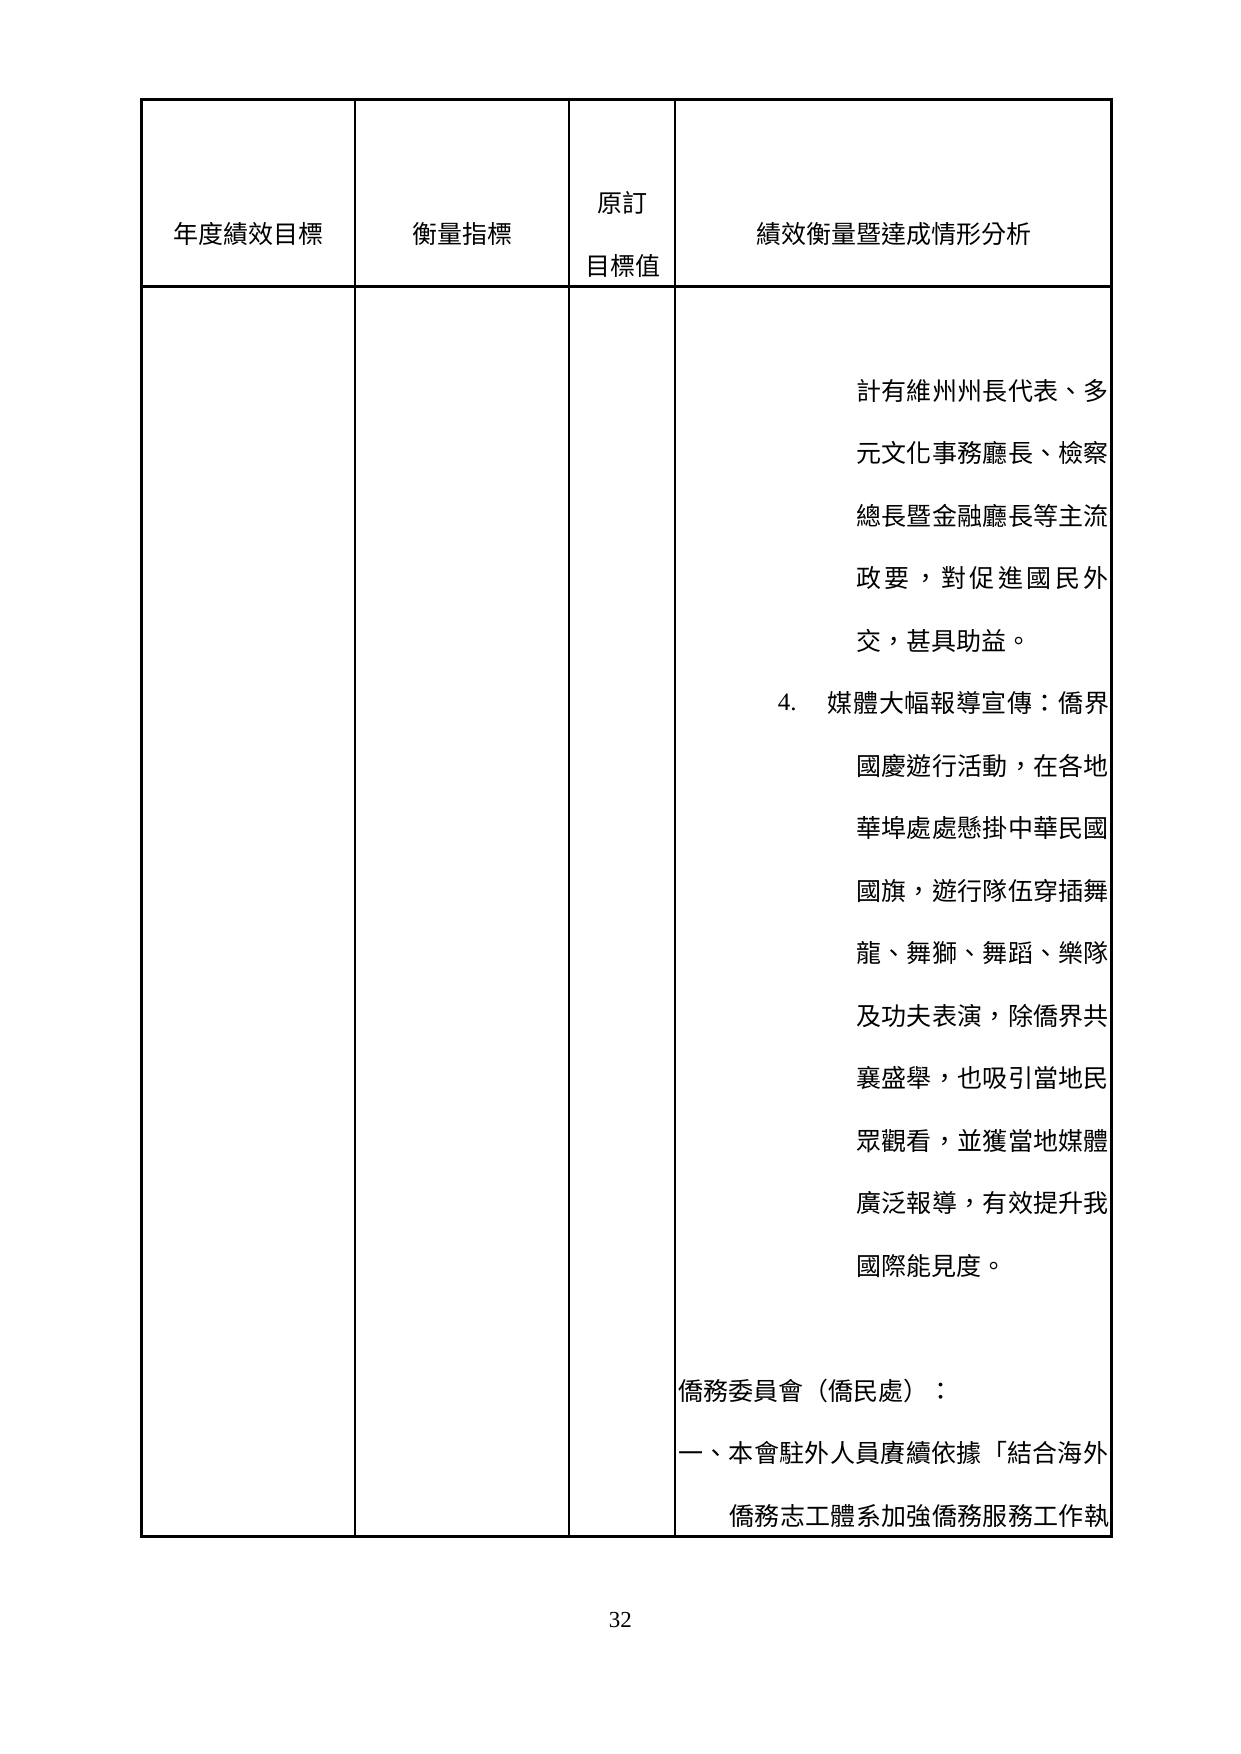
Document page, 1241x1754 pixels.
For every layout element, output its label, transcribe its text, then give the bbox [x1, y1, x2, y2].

table_header 年度績效目標 [143, 101, 354, 285]
table_cell [570, 288, 674, 1535]
table_cell 協導僑團舉辦多元活動，促進僑社和諧及拓展國際交流 結合僑務志工，擴大服務層面 [356, 288, 568, 1535]
table_cell 僑務委員會（僑民處）： 為增進僑社團結與向心，103年度協輔僑團舉辦年會活動，以及元旦、春節、國慶等節慶活動，全年超過1,500場次，約124萬5千人次參加，辦理情形如下： （一）年會活動共55場次，約1萬7千人次參加。 （二）元旦慶祝活動共55場次，約1萬5千人次參加。 （三）春節慶祝活動共863場次，約93萬9千人次參加。 （四）雙十國慶慶祝活動共465場次，約19萬3千人次參加。 （五）其他節慶活動共84場次，約8萬1千人次參加。 重要成效說明： （一）舉辦洲際性僑團年會，凝聚友我力量： 洲際性僑團年會為友我僑團交流平臺，更為鞏固友我力量之重要活動，對凝聚海外僑胞向心，擴增僑社橫向交流，甚具效益。本年協輔舉辦「大洋洲臺僑暨華僑團體聯合會第31屆年會」、「美洲各地中華會館、中華公所、華僑總會聯誼會第27屆年會暨全美各地中華會館、中華公所聯誼會第31屆年會」、「亞洲華人聯誼會第19屆年會」、「歐洲華僑團體聯誼會第40屆年會」、「非洲地區華人聯誼會第19屆年會」、「中美洲暨巴拿馬六國中華、華僑總會聯合總會第49屆年會暨第42次懇親大會」等洲際性年會活動，溝通情誼策勵會務發展，並就當前僑務工作應興應革提出建言。此外，藉由邀請當地政要出席，推展國民外交，同時引導年會完成下屆主辦國之接辦作業，圓滿達成任務。 美洲各地中華會館、中華公所、華僑總會聯誼會年會在休士頓華僑文教服務中心舉行，計有來自美國、加拿大、中南美洲等地中華會館、中華公所、華僑總會聯誼會會長及主席80人與會，會議以「團結僑心匯聚僑力，共創國家發展遠景」為中心議題進行研討，與會代表並發表上 總統致敬電與聯合聲明，表達美洲各國僑胞一本愛國初衷，堅決支持中華民國，並一致支持肇慶總會館對舊金山駐美中華總會館違章移旗事件提起法律訴訟保衛國旗之行動，渠等忠貞志節，振奮海外僑界民心士氣。 非華年會成立以來首次在非洲大陸以外的國家模里西斯舉行，計有來自非洲各國家地區約250位僑胞代表與會，除一般議案外，並邀請模國前文化部長及投資局代表到場作專題演講，及進行非洲地區僑情報告，通過大會中心議題、聯合聲明及上 總統致敬電，決議下屆大會將與非洲臺灣商會聯合總會年會接續辦理，以擴大效益。大會同時舉辦「情牽千里－許茂春珍藏僑批跨越千里，搭起泰國及模國橋樑」剪綵暨致贈儀式，本會委員長親自出席主持，該次展覽「毛里求士」僑批複製珍品60幅係由泰國中華會館許理事長茂春慷慨贈予模里西斯僑界分享以薪傳文化，呈現模里西斯地區早期華僑移民珍貴史料，對當地僑界甚具意義。 （二）辦理具臺灣特色之大型活動，提升國際能見度： 鼓勵華裔青年僑團主辦活動：本會積極輔導鼓勵青年僑團辦理各項活動，以提升現有僑社之能量、增進華裔青年參與僑社比例。例如布里斯本地區本年元旦升旗活動即首度由華裔青年僑團主辦，對鼓勵當地青年參與，凝聚轄區僑胞向心力及僑務工作之經驗傳承，具有重要意義。 加入臺灣文化元素之活動：在我駐外人員積極協輔下，海外僑界因地制宜規劃具臺灣特色之活動，舉辦遊行、園遊會與嘉年華會等活動，增添節慶氣氛及多元化。例如美國洛杉磯羅省中華總商會春節金龍大遊行活動，當天有臺灣觀光花車參加遊行；美國華府地區美京中華會館春節遊行活動，有大型臺灣原住民充氣娃娃，為遊行增添濃濃臺灣味；加拿大多倫多臺灣同鄉會舉行之新春慶團圓活動，結合文化部駐紐約臺北文化中心首度於多倫多舉辦「臺灣當代文化櫥窗」展演，且配合加拿大藝術協會年會在多倫多舉辦期間，吸引各族裔人士及觀光客到訪，宣傳效果甚佳。 擴大邀請主流人士參與度：海外僑團慶祝春節活動多邀請當地政要與主流社會人士參與，並儘可能偕同當地政府單位共同籌劃辦理，透過活動內容向主流社會推廣我傳統節慶習俗文化。例如墨爾本臺灣商會舉辦中秋美食節暨慶祝國慶活動，出席貴賓計有維州州長代表、多元文化事務廳長、檢察總長暨金融廳長等主流政要，對促進國民外交，甚具助益。 媒體大幅報導宣傳：僑界國慶遊行活動，在各地華埠處處懸掛中華民國國旗，遊行隊伍穿插舞龍、舞獅、舞蹈、樂隊及功夫表演，除僑界共襄盛舉，也吸引當地民眾觀看，並獲當地媒體廣泛報導，有效提升我國際能見度。 僑務委員會（僑民處）： 一、本會駐外人員賡續依據「結合海外僑務志工體系加強僑務服務工作執行方案」辦理各項工作，並鼓勵華裔青年參與，103年度志工參與僑社服務工作約5萬5,000人次。 二、僑務志工協助僑社工作之推展事項列舉如下： （一）協助推廣文教事項：僑務志工協助僑教中心圖書借閱、推廣具臺灣特色之中華文化，例如休士頓僑教中心文化志工推動Splendor of Taiwan 文化導覽計畫，接待當地主流學校等訪賓認識具臺灣特色之中華文化，自97年4月開辦，截至103年12月止計有301個主流團體及學校，共24,128人次參與中心之文化導覽活動，參與層面包括社區團體、主流學校、僑校、主流公司等，係具體而富成效之草根文化外交；另如僑務志工支援僑生申請返臺升學案之報名作業，亦是有效運用僑社人力資源，協助中心推動服務僑民工作之具體實績。 （二）協助籌辦僑社活動：本會駐外人力有限，各項僑社活動，如雙十國慶、春節及元旦升旗等愛國及民俗節慶活動，均有賴志工協助，藉由結合僑務志工力量，以發揮組織動員功能，亦可透過志工不同社團屬性及背景，強化僑社組織橫向聯繫，凝聚僑社向心。此外，志工配合各地僑教中心及駐外僑務人員，透過結合在地資源，推動社區服務，如敬老、慈幼、冬令救濟、社區清潔日等，回饋社區，展現人道關懷，提昇中華民國政府之形象，另本會亦鼓勵志工配合駐外館處參與主流社會活動及公共事務，如僑居國國慶、亞裔傳統月、台灣傳統週等，促進族裔及文化交流，協助推展國民外交。 （三）結合僑務志工協助提供僑胞急難救助：本會建構海外僑胞緊急通聯機制，由各駐外人員將轄區內重要僑領、志工納入本會「緊急通聯網」，以利於第一時間聯繫災區之旅外僑民（國人）並及時提供必要協助。此外，平時也結合當地志工或相關團體，適時提供僑民求助案件之諮詢與協助。例如：金山灣區僑教中心結合當地慈濟基金會、金山灣區媽媽教室等相關僑團，以及洛杉磯僑教中心結合亞裔社區服務中心、亞太法律服務中心、亞太裔家暴防制聯盟、華埠服務中心、亞太婦女中心等社會福利機構及志工團體，提供弱勢女性僑民求助案件之轉介與諮詢等服務。 [676, 288, 1110, 1535]
table_header 原訂 目標值 [570, 101, 674, 285]
table_header 績效衡量暨達成情形分析 [676, 101, 1110, 285]
table_cell [143, 288, 354, 1535]
table_header 衡量指標 [356, 101, 568, 285]
